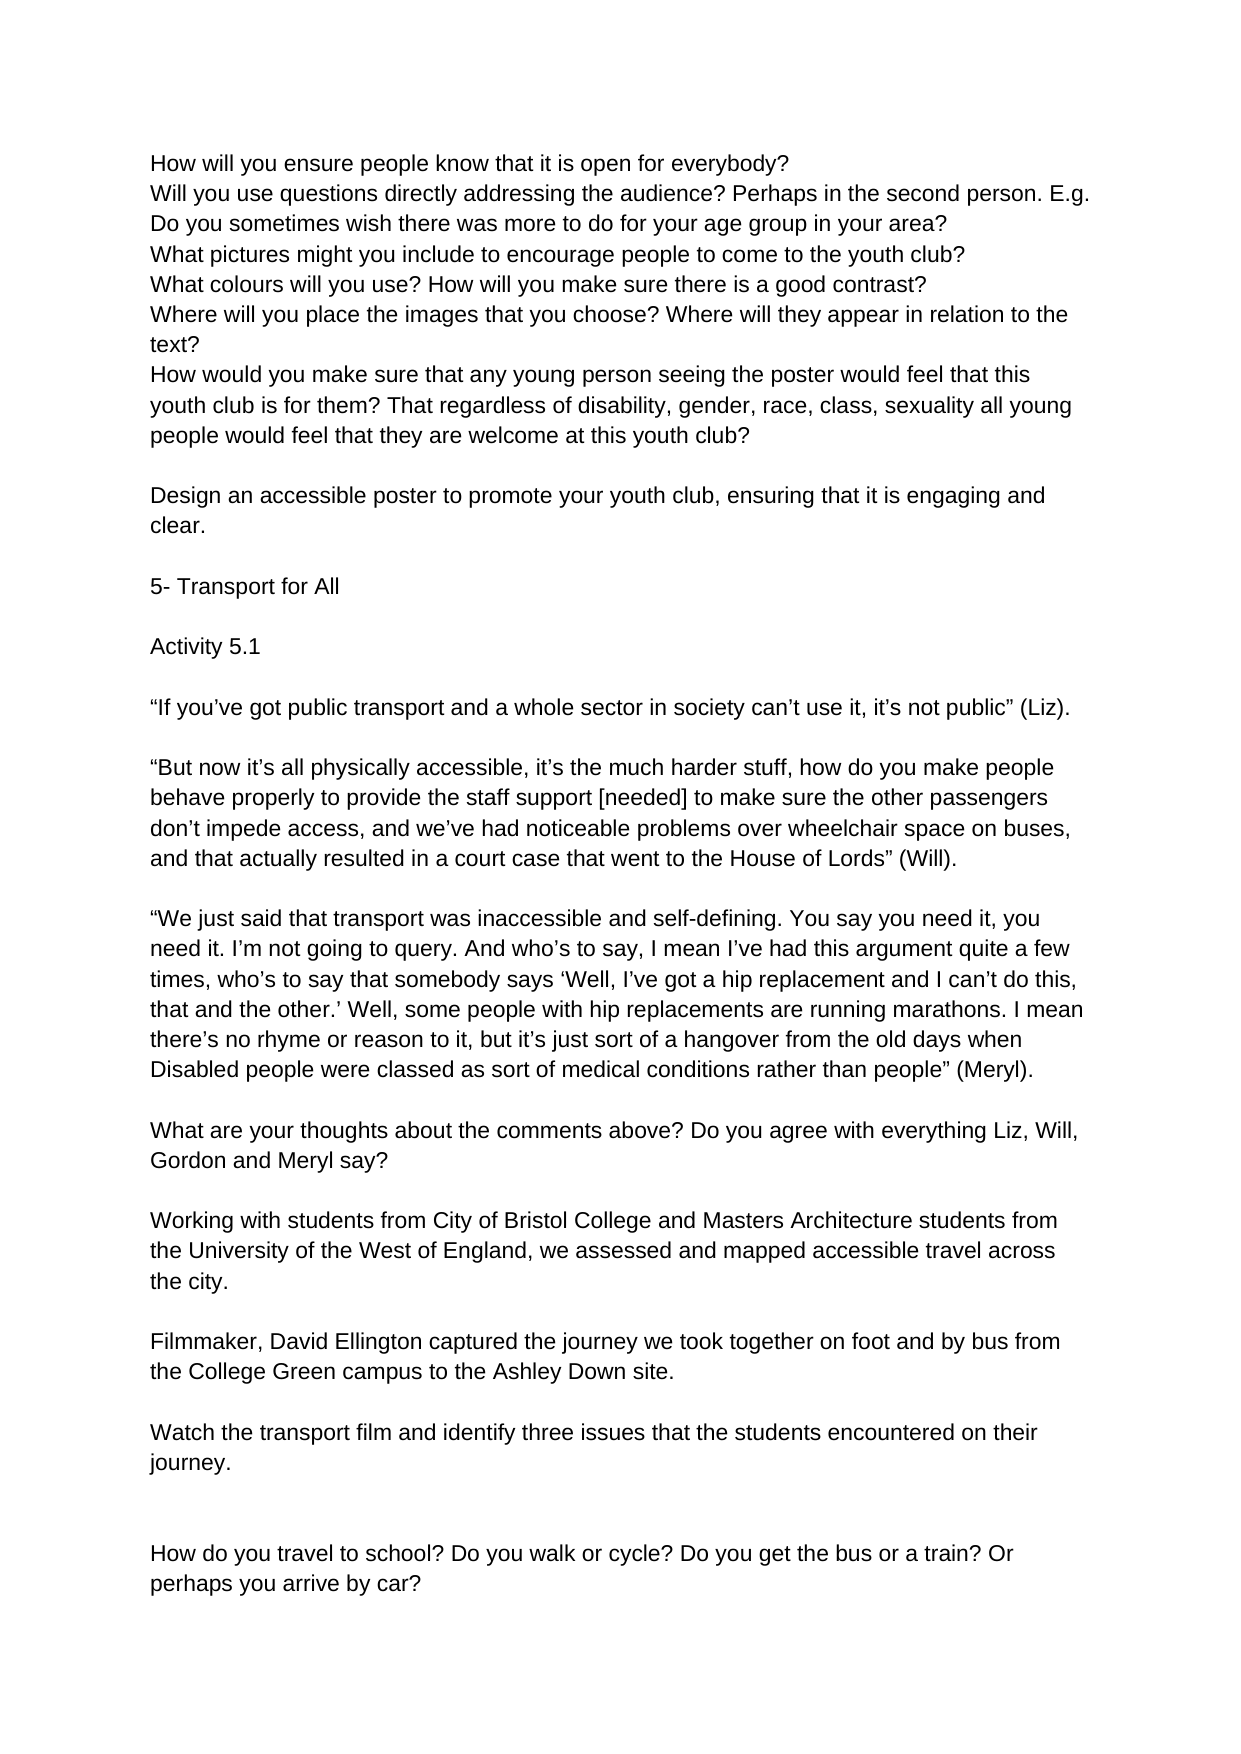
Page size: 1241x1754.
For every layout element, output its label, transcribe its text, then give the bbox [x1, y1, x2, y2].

text What pictures might you include to encourage people to come to the youth club? [150, 241, 1090, 267]
text “But now it’s all physically accessible, it’s the much harder stuff, how do you make people behave properly to provide the staff support [needed] to make sure the other passengers don’t impede access, and we’ve had noticeable problems over wheelchair space on buses, and that actually resulted in a court case that went to the House of Lords” (Will). [150, 754, 1090, 871]
text Filmmaker, David Ellington captured the journey we took together on foot and by bus from the College Green campus to the Ashley Down site. [150, 1328, 1090, 1385]
text Watch the transport film and identify three issues that the students encountered on their journey. [150, 1419, 1090, 1475]
text Where will you place the images that you choose? Where will they appear in relation to the text? [150, 301, 1090, 358]
text 5- Transport for All [150, 573, 1090, 599]
text What are your thoughts about the comments above? Do you agree with everything Liz, Will, Gordon and Meryl say? [150, 1117, 1090, 1173]
text Working with students from City of Bristol College and Masters Architecture students from the University of the West of England, we assessed and mapped accessible travel across the city. [150, 1207, 1090, 1294]
text What colours will you use? How will you make sure there is a good contrast? [150, 271, 1090, 297]
text “We just said that transport was inaccessible and self-defining. You say you need it, you need it. I’m not going to query. And who’s to say, I mean I’ve had this argument quite a few times, who’s to say that somebody says ‘Well, I’ve got a hip replacement and I can’t do this, that and the other.’ Well, some people with hip replacements are running marathons. I mean there’s no rhyme or reason to it, but it’s just sort of a hangover from the old days when Disabled people were classed as sort of medical conditions rather than people” (Meryl). [150, 905, 1090, 1083]
text How would you make sure that any young person seeing the poster would feel that this youth club is for them? That regardless of disability, gender, race, class, sexuality all young people would feel that they are welcome at this youth club? [150, 361, 1090, 448]
text How will you ensure people know that it is open for everybody? [150, 150, 1090, 176]
text “If you’ve got public transport and a whole sector in society can’t use it, it’s not public” (Liz). [150, 694, 1090, 720]
text Design an accessible poster to promote your youth club, ensuring that it is engaging and clear. [150, 482, 1090, 539]
text Will you use questions directly addressing the audience? Perhaps in the second person. E.g. Do you sometimes wish there was more to do for your age group in your area? [150, 180, 1090, 237]
text Activity 5.1 [150, 633, 1090, 660]
text How do you travel to school? Do you walk or cycle? Do you get the bus or a train? Or perhaps you arrive by car? [150, 1539, 1090, 1596]
